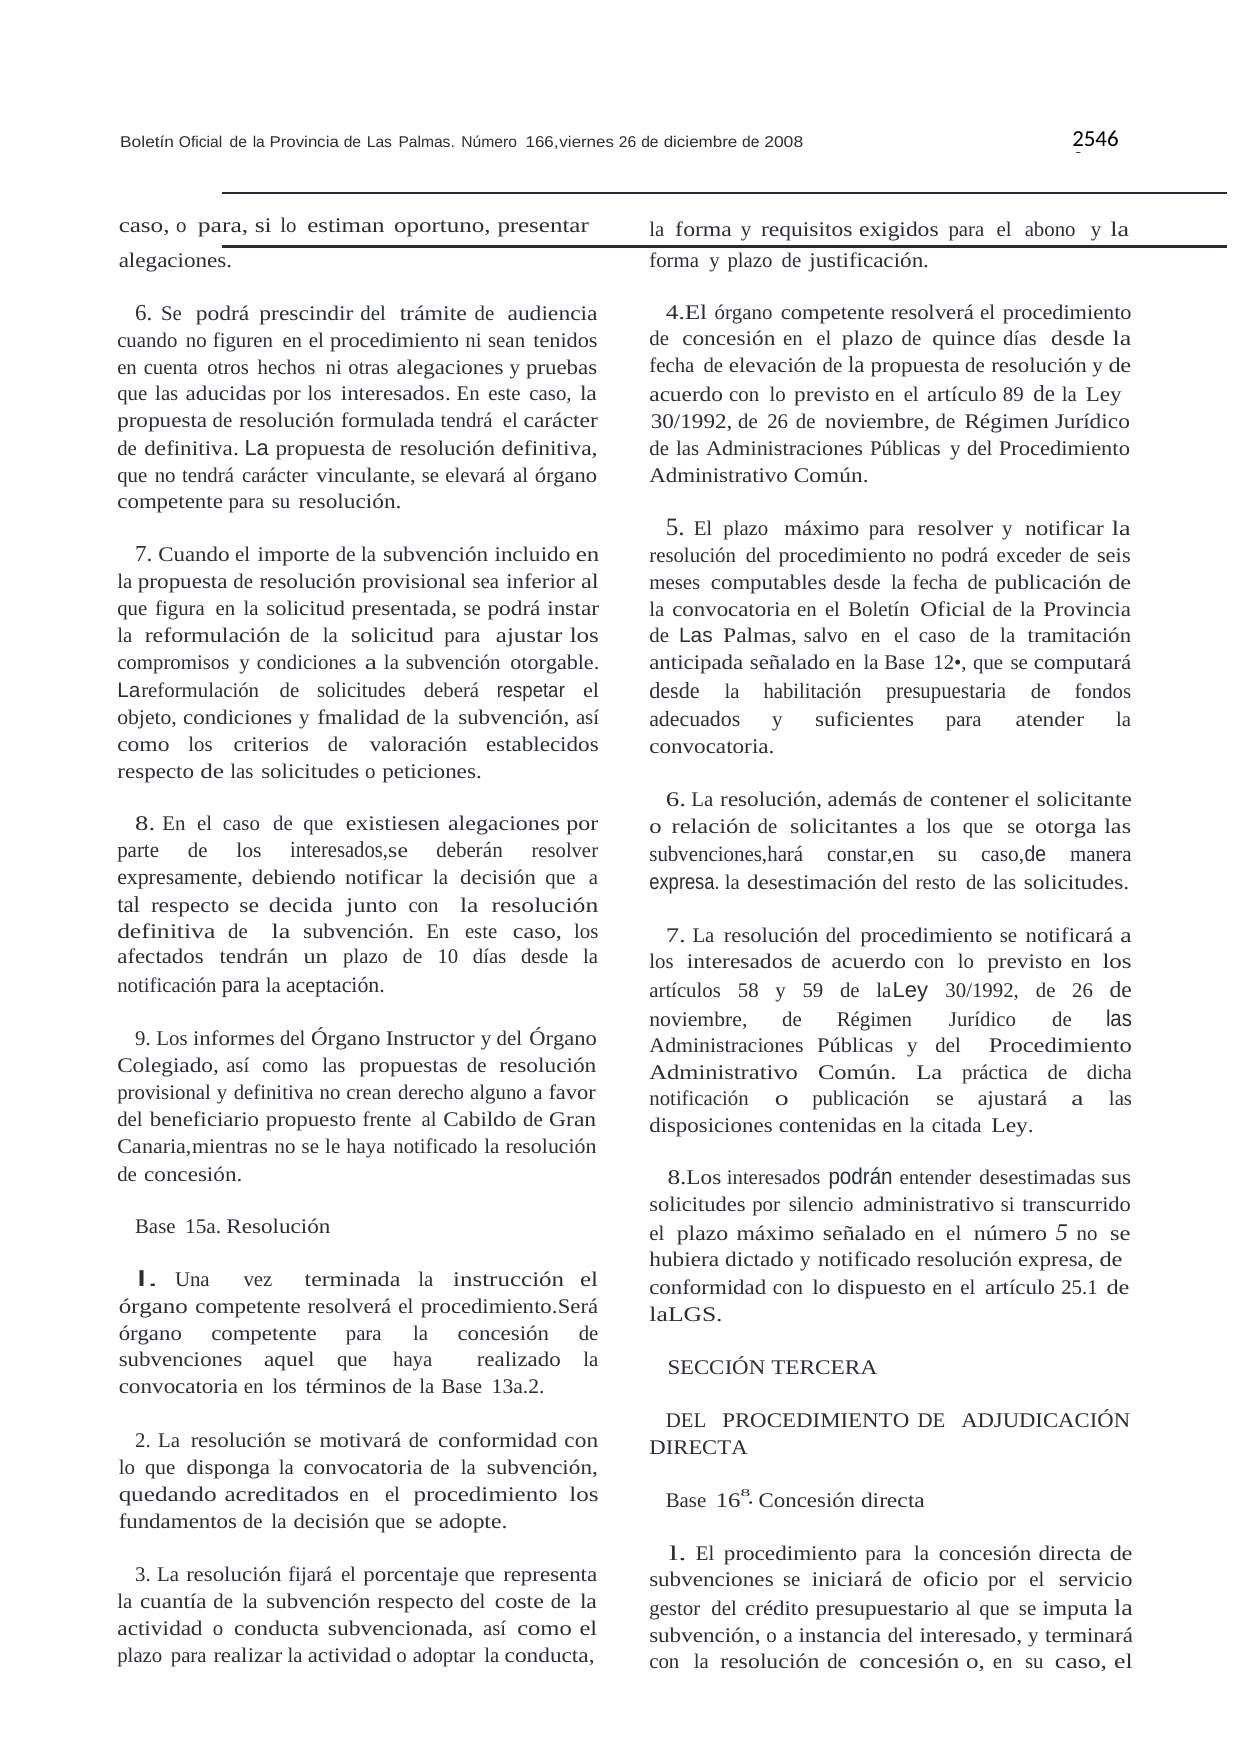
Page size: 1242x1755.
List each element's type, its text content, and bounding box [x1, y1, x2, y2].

text 2. La resolución se motivará de conformidad con lo que disponga la convocatoria de la subvención, quedando acreditados en el procedimiento los fundamentos de la decisión que se adopte. [118, 1428, 598, 1533]
text l. El procedimiento para la concesión directa de subvenciones se iniciará de oficio por el servicio gestor del crédito presupuestario al que se imputa la subvención, o a instancia del interesado, y terminará con la resolución de concesión o, en su caso, el [649, 1541, 1133, 1673]
text 30/1992, de 26 de noviembre, de Régimen Jurídico de las Administraciones Públicas y del Procedimiento Administrativo Común. [649, 409, 1130, 487]
text 8.Los interesados podrán entender desestimadas sus solicitudes por silencio administrativo si transcurrido el plazo máximo señalado en el número 5 no se hubiera dictado y notificado resolución expresa, de [649, 1163, 1131, 1271]
text 7. Cuando el importe de la subvención incluido en la propuesta de resolución provisional sea inferior al que figura en la solicitud presentada, se podrá instar la reformulación de la solicitud para ajustar los compromisos y condiciones a la subvención otorgable. Lareformulación de solicitudes deberá respetar el objeto, condiciones y fmalidad de la subvención, así como los criterios de valoración establecidos respecto de las solicitudes o peticiones. [117, 540, 599, 783]
text 3. La resolución fijará el porcentaje que representa la cuantía de la subvención respecto del coste de la actividad o conducta subvencionada, así como el plazo para realizar la actividad o adoptar la conducta, [117, 1562, 597, 1667]
text forma y plazo de justificación. [649, 248, 1130, 272]
text 6. La resolución, además de contener el solicitante o relación de solicitantes a los que se otorga las subvenciones,hará constar,en su caso,de manera expresa. la desestimación del resto de las solicitudes. [649, 787, 1132, 894]
text la forma y requisitos exigidos para el abono y la [649, 217, 1130, 245]
text l. Una vez terminada la instrucción el órgano competente resolverá el procedimiento.Será órgano competente para la concesión de subvenciones aquel que haya realizado la convocatoria en los términos de la Base 13a.2. [118, 1266, 598, 1398]
text DEL PROCEDIMIENTO DE ADJUDICACIÓN DIRECTA [649, 1408, 1130, 1459]
text 6. Se podrá prescindir del trámite de audiencia cuando no figuren en el procedimiento ni sean tenidos en cuenta otros hechos ni otras alegaciones y pruebas que las aducidas por los interesados. En este caso, la propuesta de resolución formulada tendrá el carácter de definitiva. La propuesta de resolución definitiva, que no tendrá carácter vinculante, se elevará al órgano competente para su resolución. [117, 299, 598, 513]
text caso, o para, si lo estiman oportuno, presentar alegaciones. [118, 213, 597, 272]
text 4.El órgano competente resolverá el procedimiento de concesión en el plazo de quince días desde la fecha de elevación de la propuesta de resolución y de acuerdo con lo previsto en el artículo 89 de la Ley [649, 300, 1131, 406]
text 7. La resolución del procedimiento se notificará a los interesados de acuerdo con lo previsto en los artículos 58 y 59 de laLey 30/1992, de 26 de noviembre, de Régimen Jurídico de las Administraciones Públicas y del Procedimiento Administrativo Común. La práctica de dicha notificación o publicación se ajustará a las disposiciones contenidas en la citada Ley. [649, 923, 1132, 1137]
text 9. Los informes del Órgano Instructor y del Órgano Colegiado, así como las propuestas de resolución provisional y definitiva no crean derecho alguno a favor del beneficiario propuesto frente al Cabildo de Gran Canaria,mientras no se le haya notificado la resolución de concesión. [117, 1026, 596, 1186]
text SECCIÓN TERCERA [667, 1355, 1139, 1379]
text • [748, 1498, 752, 1508]
text Base 168 Concesión directa [666, 1487, 1139, 1512]
text Base 15a. Resolución [135, 1214, 595, 1238]
text 8. En el caso de que existiesen alegaciones por parte de los interesados,se deberán resolver expresamente, debiendo notificar la decisión que a tal respecto se decida junto con la resolución definitiva de la subvención. En este caso, los afectados tendrán un plazo de 10 días desde la notificación para la aceptación. [117, 811, 598, 997]
text conformidad con lo dispuesto en el artículo 25.1 de laLGS. [649, 1275, 1129, 1326]
text 5. El plazo máximo para resolver y notificar la resolución del procedimiento no podrá exceder de seis meses computables desde la fecha de publicación de la convocatoria en el Boletín Oficial de la Provincia de Las Palmas, salvo en el caso de la tramitación anticipada señalado en la Base 12•, que se computará desde la habilitación presupuestaria de fondos adecuados y suficientes para atender la convocatoria. [649, 512, 1131, 758]
